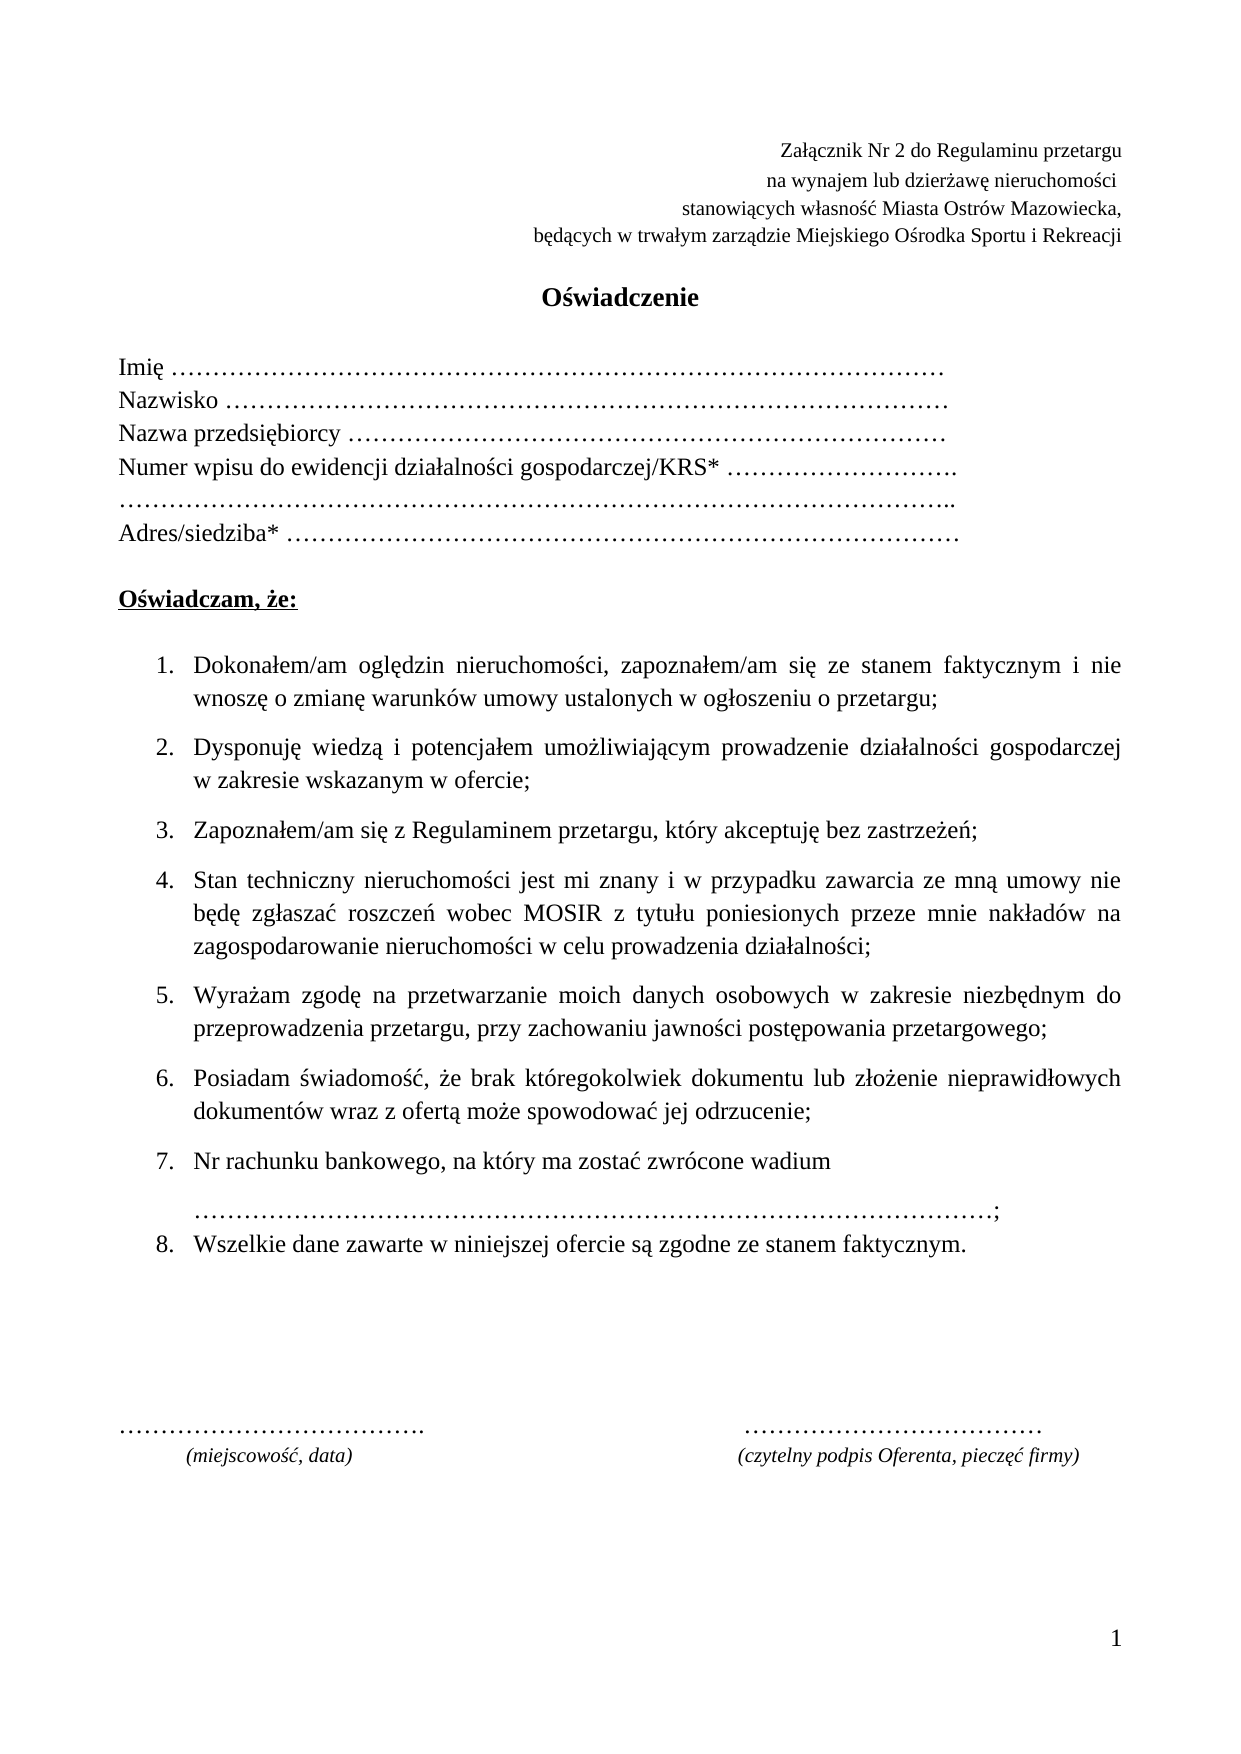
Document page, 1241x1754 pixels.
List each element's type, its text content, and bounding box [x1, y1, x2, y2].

text ……………………………………………………………………………………; [193, 1196, 1122, 1224]
text na wynajem lub dzierżawę nieruchomości [118, 168, 1122, 192]
text ……………………………………………………………………………………….. [118, 484, 1122, 513]
list Dysponuję wiedzą i potencjałem umożliwiającym prowadzenie działalności gospodarczej w zakresie wskazanym w ofercie; [156, 732, 1122, 794]
list Wyrażam zgodę na przetwarzanie moich danych osobowych w zakresie niezbędnym do przeprowadzenia przetargu, przy zachowaniu jawności postępowania przetargowego; [156, 981, 1122, 1042]
text Załącznik Nr 2 do Regulaminu przetargu [118, 132, 1122, 163]
text Oświadczam, że: [118, 584, 1122, 612]
list Posiadam świadomość, że brak któregokolwiek dokumentu lub złożenie nieprawidłowych dokumentów wraz z ofertą może spowodować jej odrzucenie; [156, 1063, 1122, 1125]
text będących w trwałym zarządzie Miejskiego Ośrodka Sportu i Rekreacji [118, 223, 1122, 247]
list Wszelkie dane zawarte w niniejszej ofercie są zgodne ze stanem faktycznym. [156, 1229, 1122, 1257]
list Nr rachunku bankowego, na który ma zostać zwrócone wadium [156, 1146, 1122, 1175]
text Nazwa przedsiębiorcy ……………………………………………………………… [118, 418, 1122, 447]
text Imię ………………………………………………………………………………… [118, 352, 1122, 381]
list Stan techniczny nieruchomości jest mi znany i w przypadku zawarcia ze mną umowy nie będę zgłaszać roszczeń wobec MOSIR z tytułu poniesionych przeze mnie nakładów na zagospodarowanie nieruchomości w celu prowadzenia działalności; [156, 865, 1122, 959]
text stanowiących własność Miasta Ostrów Mazowiecka, [118, 196, 1122, 220]
list Dokonałem/am oględzin nieruchomości, zapoznałem/am się ze stanem faktycznym i nie wnoszę o zmianę warunków umowy ustalonych w ogłoszeniu o przetargu; [156, 650, 1122, 711]
text Nazwisko …………………………………………………………………………… [118, 386, 1122, 414]
text Numer wpisu do ewidencji działalności gospodarczej/KRS* ………………………. [118, 452, 1122, 480]
text Adres/siedziba* ……………………………………………………………………… [118, 518, 1122, 546]
text (miejscowość, data) (czytelny podpis Oferenta, pieczęć firmy) [118, 1443, 1122, 1467]
text Oświadczenie [118, 281, 1122, 312]
list Zapoznałem/am się z Regulaminem przetargu, który akceptuję bez zastrzeżeń; [156, 815, 1122, 844]
text ………………………………. ……………………………… [118, 1410, 1122, 1439]
